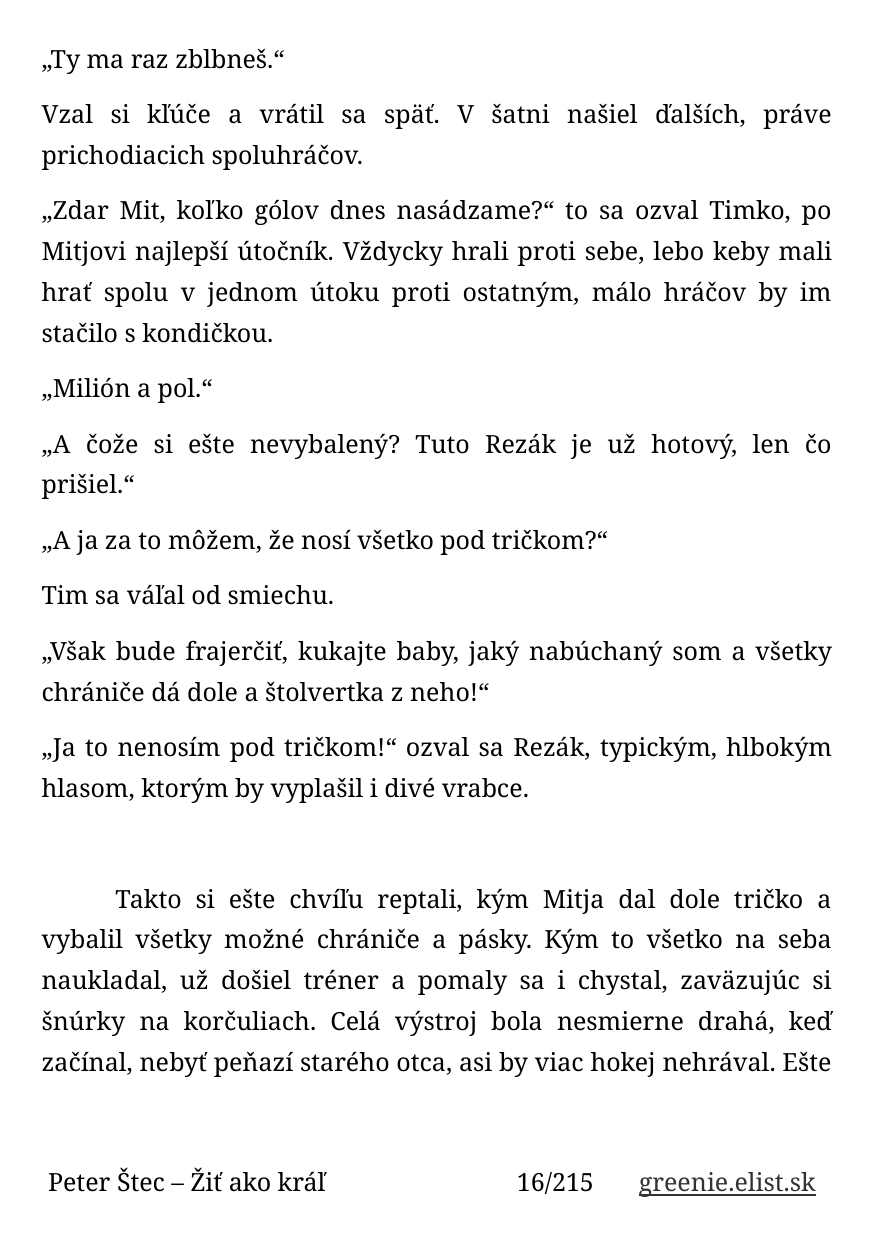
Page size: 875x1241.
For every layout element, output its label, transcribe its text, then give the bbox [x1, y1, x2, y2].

text Takto si ešte chvíľu reptali, kým Mitja dal dole tričko a vybalil všetky možné chrániče a pásky. Kým to všetko na seba naukladal, už došiel tréner a pomaly sa i chystal, zaväzujúc si šnúrky na korčuliach. Celá výstroj bola nesmierne drahá, keď začínal, nebyť peňazí starého otca, asi by viac hokej nehrával. Ešte [41, 881, 833, 1079]
text „A čože si ešte nevybalený? Tuto Rezák je už hotový, len čo prišiel.“ [41, 426, 833, 501]
text Tim sa váľal od smiechu. [41, 578, 833, 612]
text „Zdar Mit, koľko gólov dnes nasádzame?“ to sa ozval Timko, po Mitjovi najlepší útočník. Vždycky hrali proti sebe, lebo keby mali hrať spolu v jednom útoku proti ostatným, málo hráčov by im stačilo s kondičkou. [41, 193, 833, 349]
text „A ja za to môžem, že nosí všetko pod tričkom?“ [41, 523, 833, 557]
text „Ja to nenosím pod tričkom!“ ozval sa Rezák, typickým, hlbokým hlasom, ktorým by vyplašil i divé vrabce. [41, 730, 833, 804]
text „Milión a pol.“ [41, 371, 833, 405]
text „Však bude frajerčiť, kukajte baby, jaký nabúchaný som a všetky chrániče dá dole a štolvertka z neho!“ [41, 633, 833, 708]
text Vzal si kľúče a vrátil sa späť. V šatni našiel ďalších, práve prichodiacich spoluhráčov. [41, 97, 833, 172]
text „Ty ma raz zblbneš.“ [41, 41, 833, 75]
